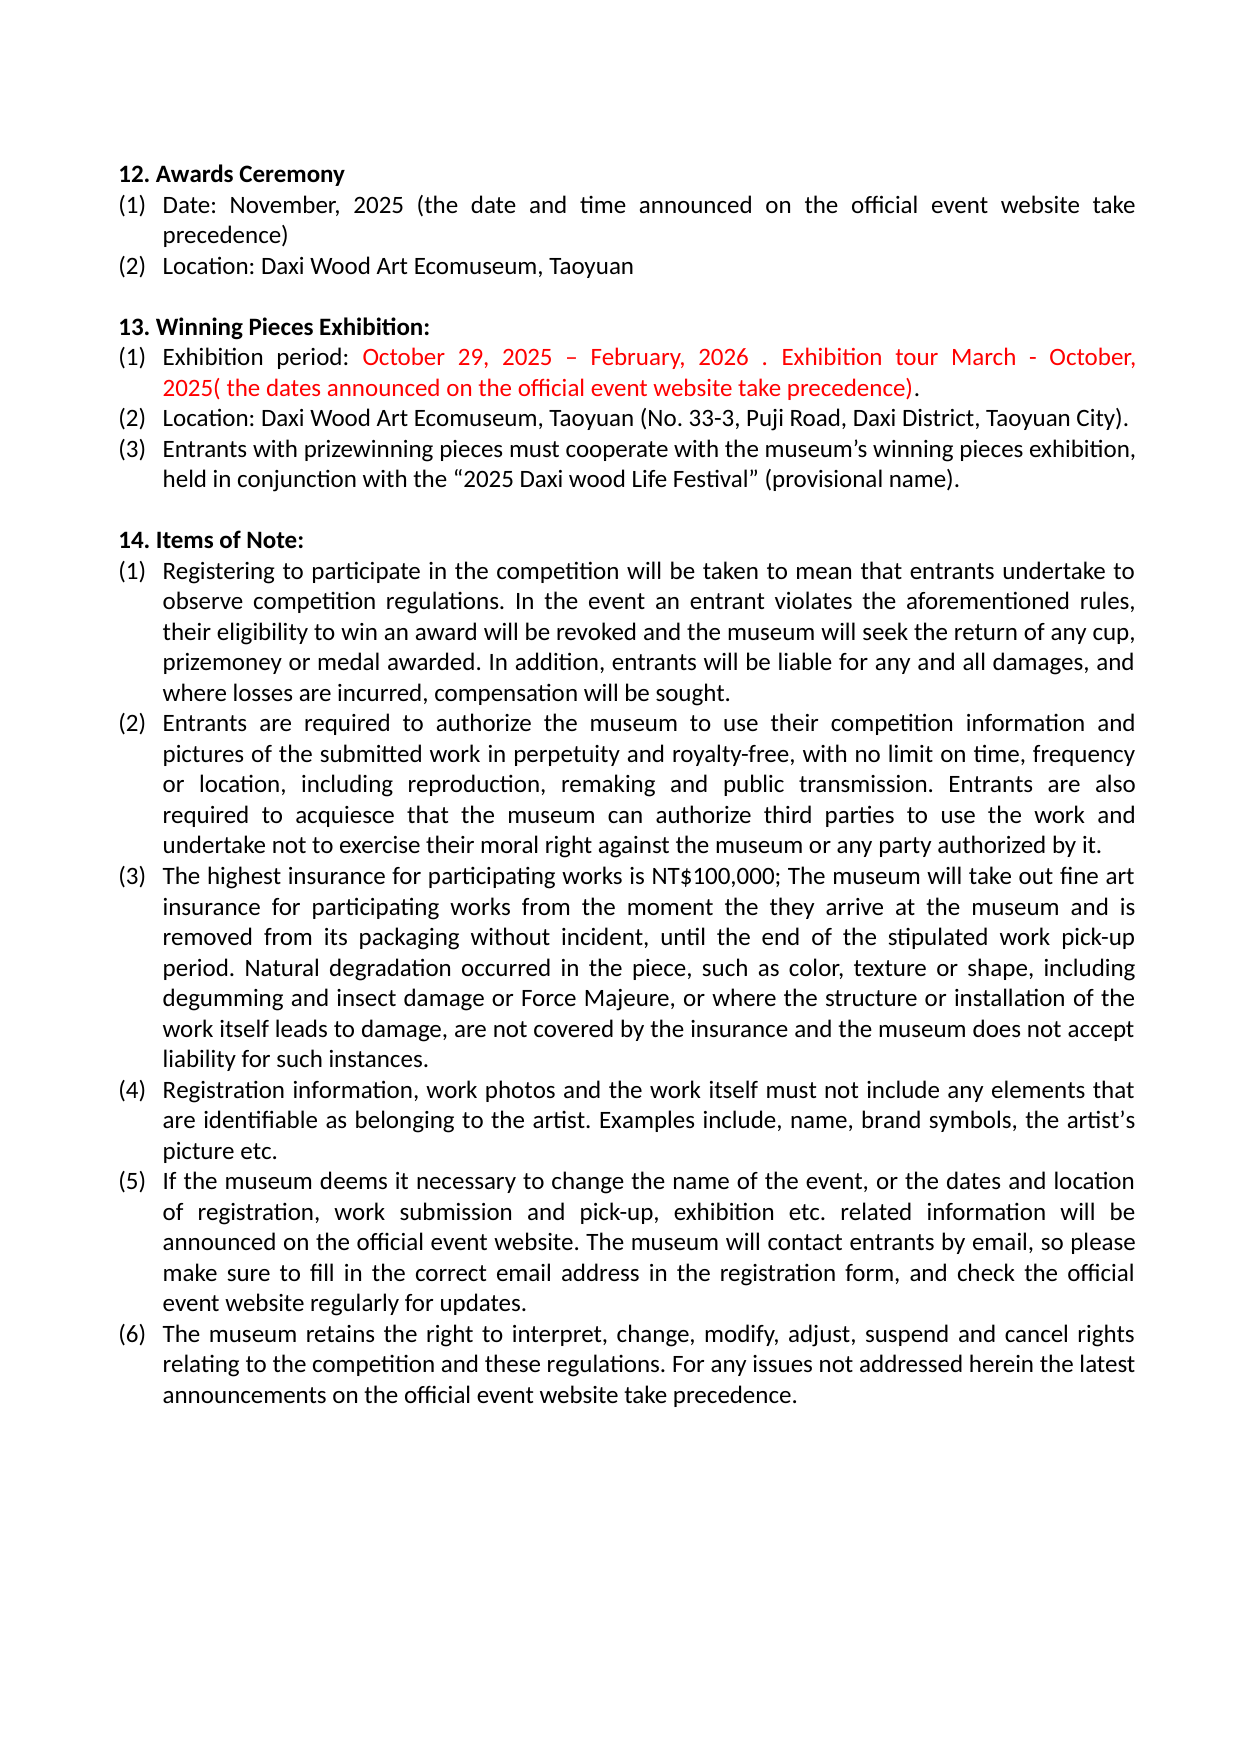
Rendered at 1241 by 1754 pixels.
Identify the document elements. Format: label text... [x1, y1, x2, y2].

text 12. Awards Ceremony [118, 158, 1137, 189]
list The museum retains the right to interpret, change, modify, adjust, suspend and cancel rights relating to the competition and these regulations. For any issues not addressed herein the latest announcements on the official event website take precedence. [118, 1318, 1137, 1409]
list Date: November, 2025 (the date and time announced on the official event website take precedence) [118, 189, 1137, 250]
list Location: Daxi Wood Art Ecomuseum, Taoyuan [118, 250, 1137, 280]
list Registering to participate in the competition will be taken to mean that entrants undertake to observe competition regulations. In the event an entrant violates the aforementioned rules, their eligibility to win an award will be revoked and the museum will seek the return of any cup, prizemoney or medal awarded. In addition, entrants will be liable for any and all damages, and where losses are incurred, compensation will be sought. [118, 555, 1137, 708]
list The highest insurance for participating works is NT$100,000; The museum will take out fine art insurance for participating works from the moment the they arrive at the museum and is removed from its packaging without incident, until the end of the stipulated work pick-up period. Natural degradation occurred in the piece, such as color, texture or shape, including degumming and insect damage or Force Majeure, or where the structure or installation of the work itself leads to damage, are not covered by the insurance and the museum does not accept liability for such instances. [118, 860, 1137, 1074]
list Exhibition period: October 29, 2025 – February, 2026 . Exhibition tour March - October, 2025( the dates announced on the official event website take precedence). [118, 341, 1137, 402]
list Registration information, work photos and the work itself must not include any elements that are identifiable as belonging to the artist. Examples include, name, brand symbols, the artist’s picture etc. [118, 1074, 1137, 1165]
text 13. Winning Pieces Exhibition: [118, 311, 1137, 341]
list Entrants are required to authorize the museum to use their competition information and pictures of the submitted work in perpetuity and royalty-free, with no limit on time, frequency or location, including reproduction, remaking and public transmission. Entrants are also required to acquiesce that the museum can authorize third parties to use the work and undertake not to exercise their moral right against the museum or any party authorized by it. [118, 708, 1137, 860]
list Entrants with prizewinning pieces must cooperate with the museum’s winning pieces exhibition, held in conjunction with the “2025 Daxi wood Life Festival” (provisional name). [118, 433, 1137, 494]
text 14. Items of Note: [118, 524, 1137, 555]
list If the museum deems it necessary to change the name of the event, or the dates and location of registration, work submission and pick-up, exhibition etc. related information will be announced on the official event website. The museum will contact entrants by email, so please make sure to fill in the correct email address in the registration form, and check the official event website regularly for updates. [118, 1165, 1137, 1318]
list Location: Daxi Wood Art Ecomuseum, Taoyuan (No. 33-3, Puji Road, Daxi District, Taoyuan City). [118, 402, 1137, 433]
